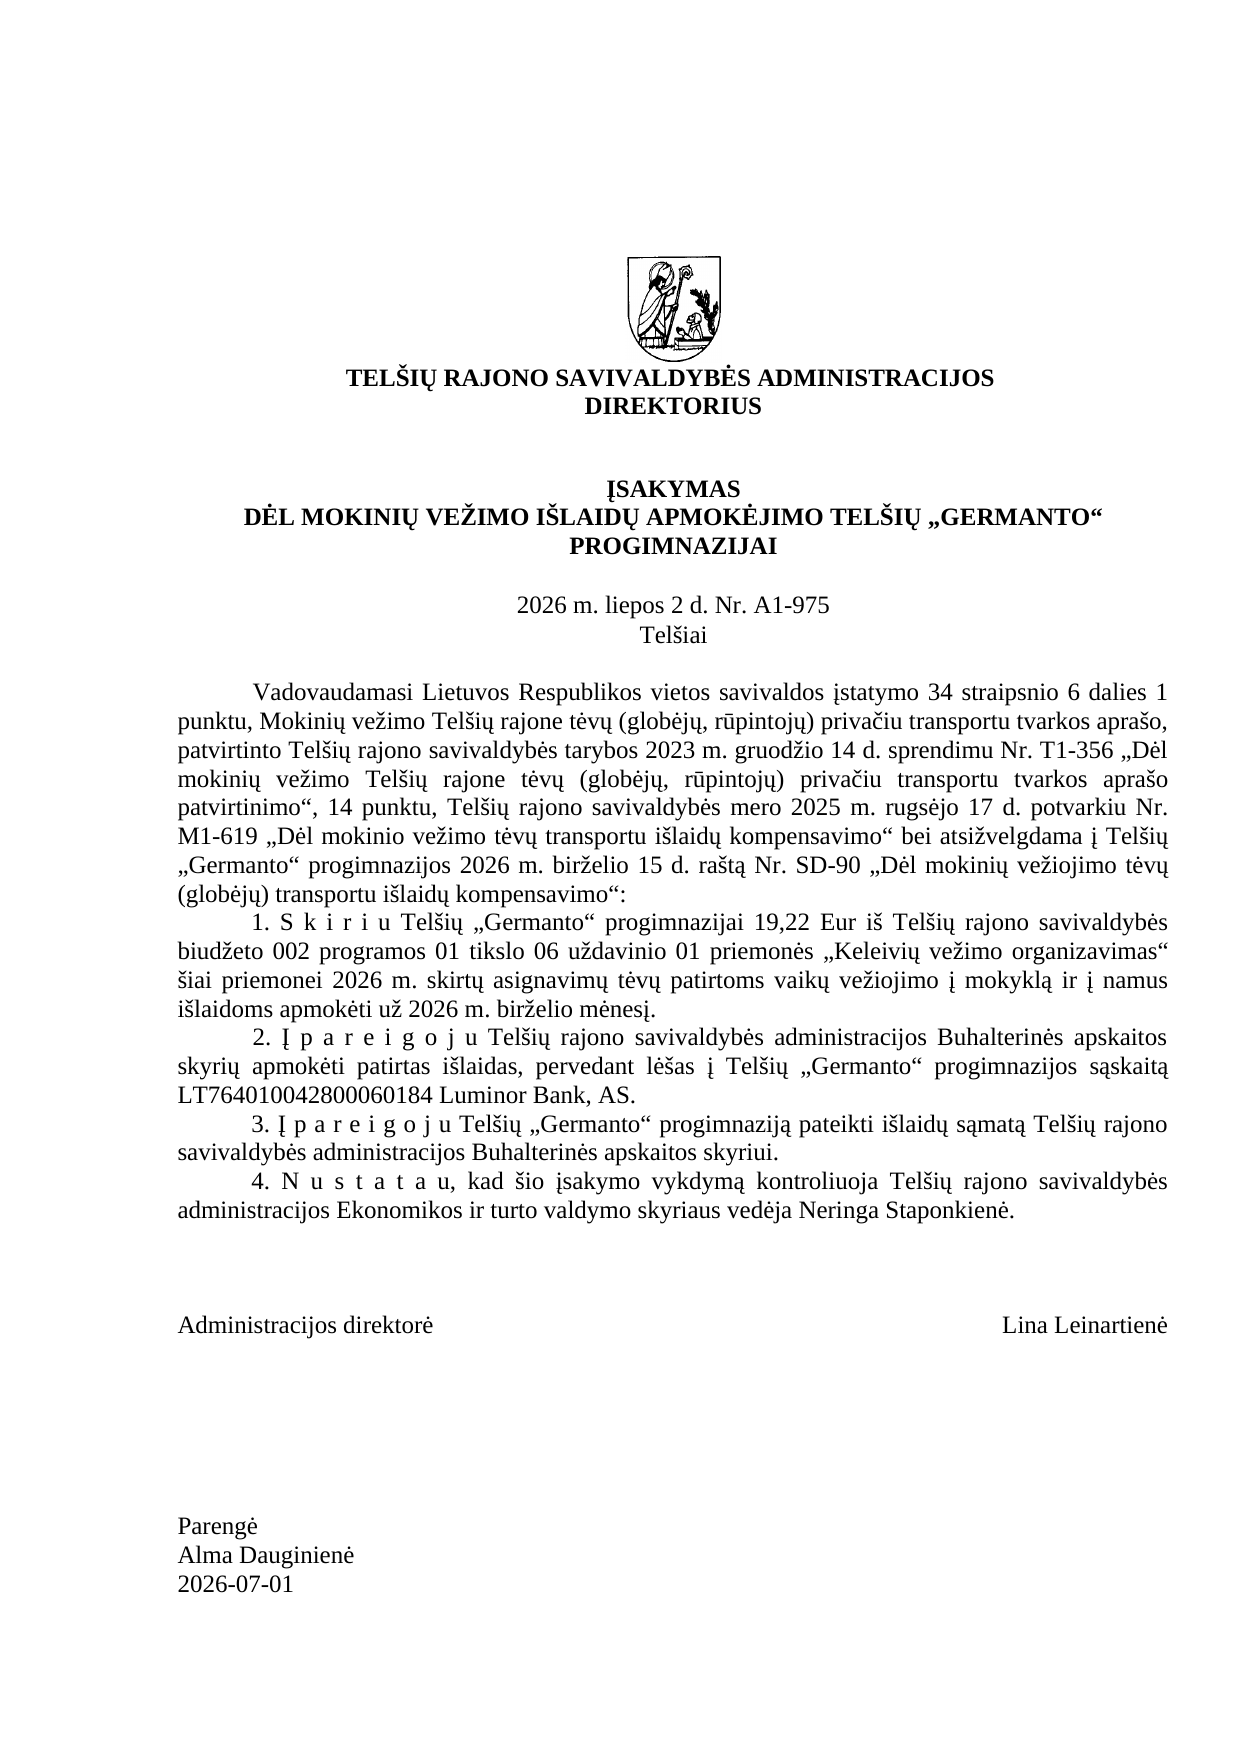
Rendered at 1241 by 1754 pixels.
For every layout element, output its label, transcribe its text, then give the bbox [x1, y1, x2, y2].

text 2. Į p a r e i g o j u Telšių rajono savivaldybės administracijos Buhalterinės apskaitos skyrių apmokėti patirtas išlaidas, pervedant lėšas į Telšių „Germanto“ progimnazijos sąskaitą LT764010042800060184 Luminor Bank, AS. [177, 1022, 1169, 1109]
table_cell ĮSAKYMAS [176, 473, 1171, 502]
text Vadovaudamasi Lietuvos Respublikos vietos savivaldos įstatymo 34 straipsnio 6 dalies 1 punktu, Mokinių vežimo Telšių rajone tėvų (globėjų, rūpintojų) privačiu transportu tvarkos aprašo, patvirtinto Telšių rajono savivaldybės tarybos 2023 m. gruodžio 14 d. sprendimu Nr. T1-356 „Dėl mokinių vežimo Telšių rajone tėvų (globėjų, rūpintojų) privačiu transportu tvarkos aprašo patvirtinimo“, 14 punktu, Telšių rajono savivaldybės mero 2025 m. rugsėjo 17 d. potvarkiu Nr. M1-619 „Dėl mokinio vežimo tėvų transportu išlaidų kompensavimo“ bei atsižvelgdama į Telšių „Germanto“ progimnazijos 2026 m. birželio 15 d. raštą Nr. SD-90 „Dėl mokinių vežiojimo tėvų (globėjų) transportu išlaidų kompensavimo“: [177, 677, 1169, 907]
text Alma Dauginienė [177, 1540, 1169, 1569]
text Administracijos direktorė Lina Leinartienė [177, 1310, 1169, 1339]
text Parengė [177, 1511, 1169, 1540]
table_cell [176, 560, 1171, 589]
text 3. Į p a r e i g o j u Telšių „Germanto“ progimnaziją pateikti išlaidų sąmatą Telšių rajono savivaldybės administracijos Buhalterinės apskaitos skyriui. [177, 1109, 1169, 1166]
text 2026-07-01 [177, 1569, 1169, 1597]
text 4. N u s t a t a u, kad šio įsakymo vykdymą kontroliuoja Telšių rajono savivaldybės administracijos Ekonomikos ir turto valdymo skyriaus vedėja Neringa Staponkienė. [177, 1166, 1169, 1224]
table_cell Telšiai [176, 619, 1171, 649]
table_cell DĖL MOKINIŲ VEŽIMO IŠLAIDŲ APMOKĖJIMO TELŠIŲ „GERMANTO“ PROGIMNAZIJAI [176, 503, 1171, 560]
text 1. S k i r i u Telšių „Germanto“ progimnazijai 19,22 Eur iš Telšių rajono savivaldybės biudžeto 002 programos 01 tikslo 06 uždavinio 01 priemonės „Keleivių vežimo organizavimas“ šiai priemonei 2026 m. skirtų asignavimų tėvų patirtoms vaikų vežiojimo į mokyklą ir į namus išlaidoms apmokėti už 2026 m. birželio mėnesį. [177, 907, 1169, 1022]
table_header TELŠIŲ RAJONO SAVIVALDYBĖS ADMINISTRACIJOS DIREKTORIUS [176, 118, 1171, 473]
table_cell 2026 m. liepos 2 d. Nr. A1-975 [176, 590, 1171, 619]
